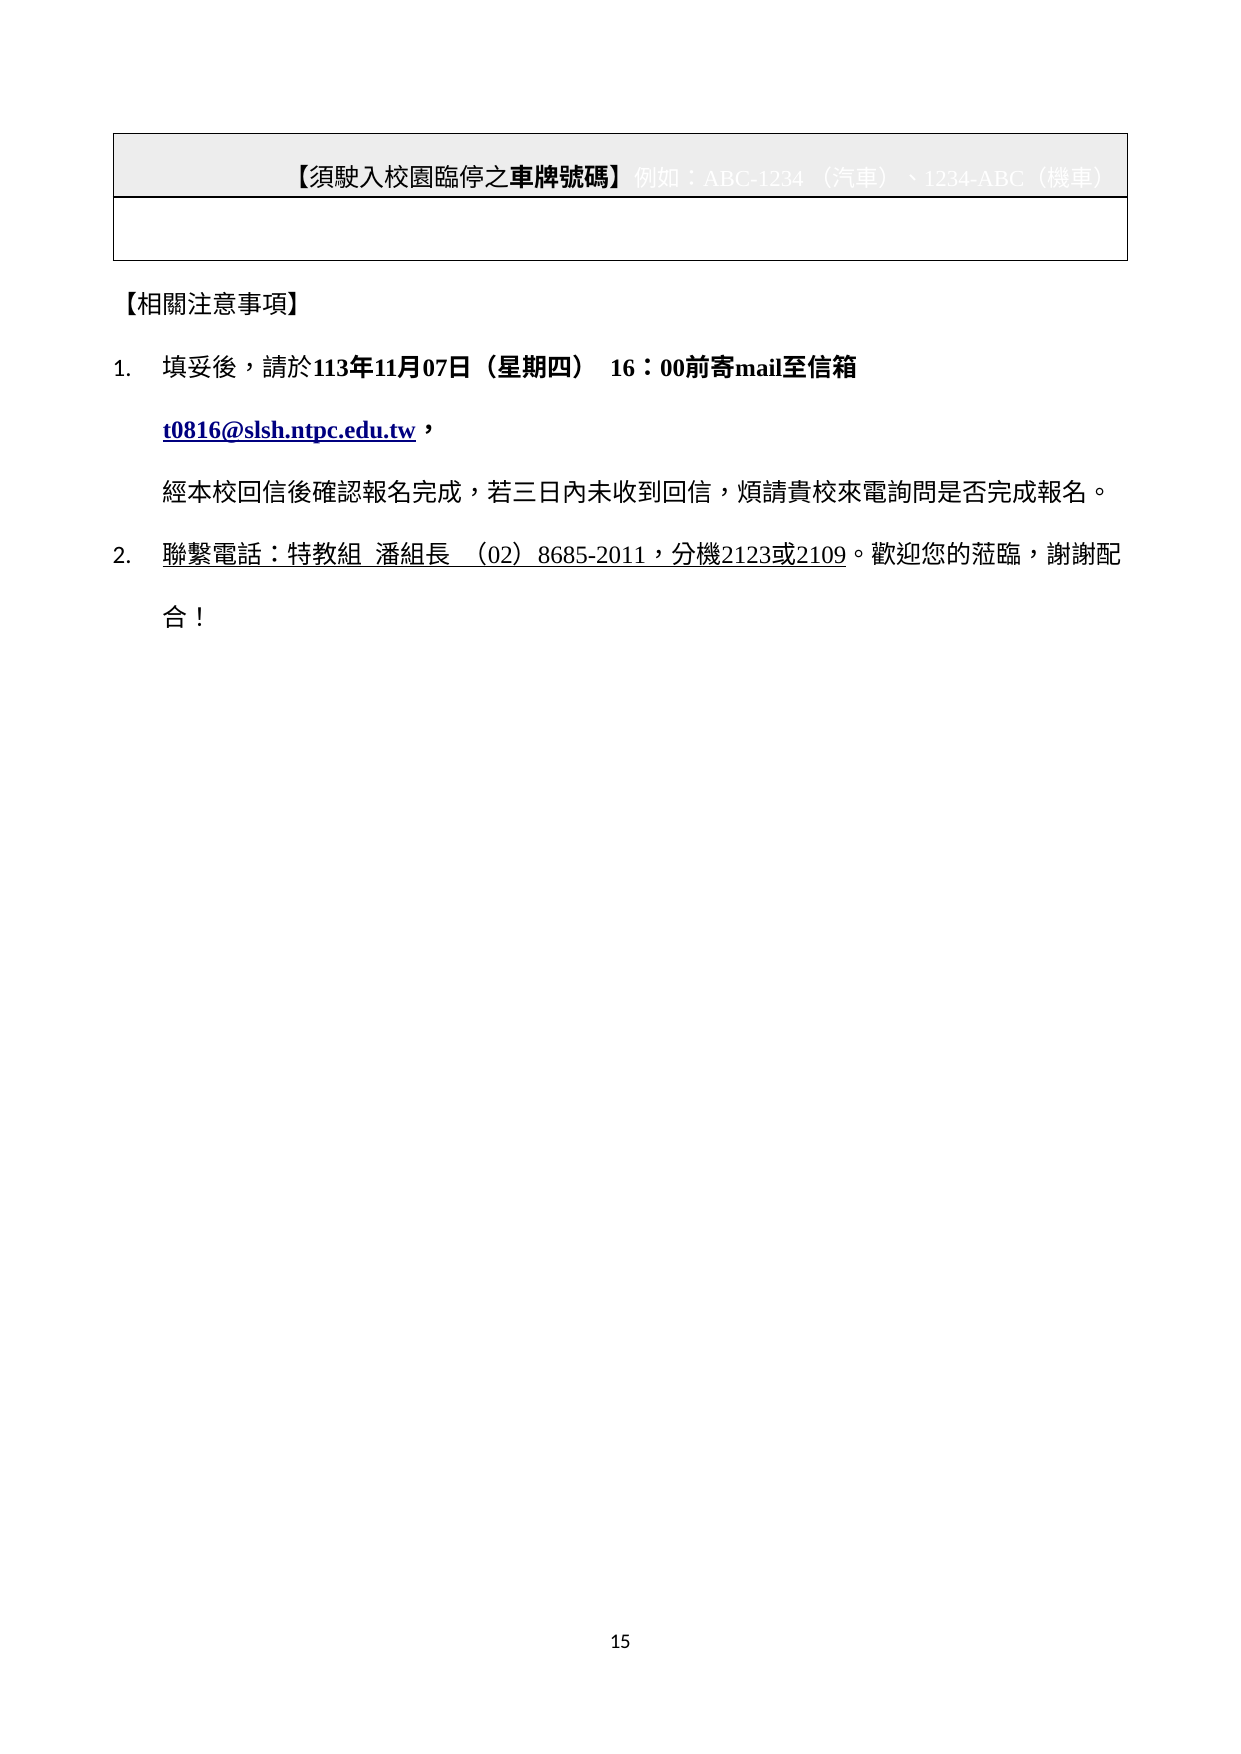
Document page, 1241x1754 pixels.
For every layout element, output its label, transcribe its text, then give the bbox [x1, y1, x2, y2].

table_cell [114, 198, 1127, 260]
list 聯繫電話：特教組 潘組長 （02）8685-2011，分機2123或2109。歡迎您的蒞臨，謝謝配合！ [112, 511, 1128, 636]
table_cell 【須駛入校園臨停之車牌號碼】例如：ABC-1234 （汽車）、1234-ABC（機車） [114, 134, 1127, 196]
text 【相關注意事項】 [112, 261, 1128, 323]
list 填妥後，請於113年11月07日（星期四） 16：00前寄mail至信箱 t0816@slsh.ntpc.edu.tw， 經本校回信後確認報名完成，若三日內未收到回信，煩請貴校來電詢問是否完成報名。 [112, 323, 1128, 511]
